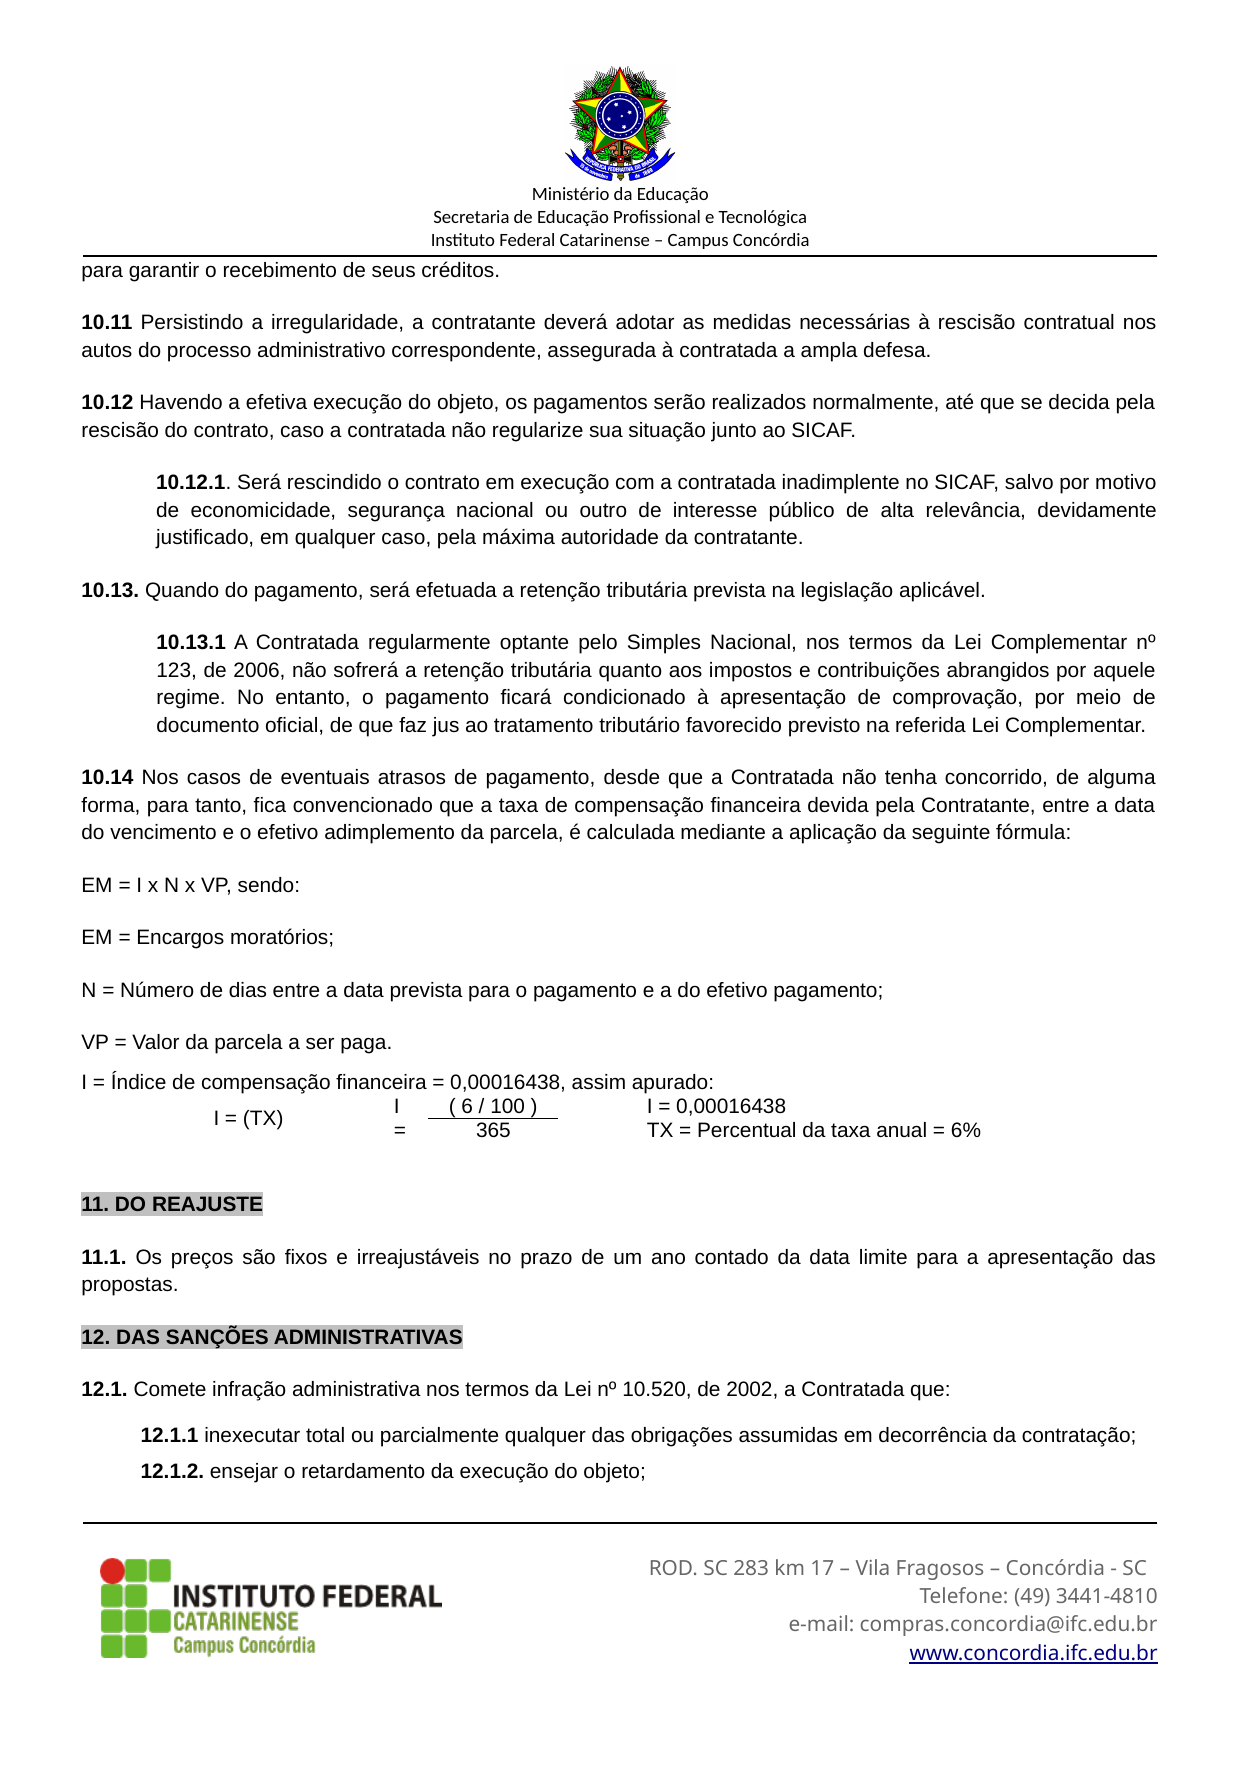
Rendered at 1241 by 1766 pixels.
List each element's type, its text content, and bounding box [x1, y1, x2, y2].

list 12.1.2. ensejar o retardamento da execução do objeto; [140, 1459, 1157, 1483]
text 10.13. Quando do pagamento, será efetuada a retenção tributária prevista na legislação aplicável. [81, 577, 1157, 601]
text 10.12 Havendo a efetiva execução do objeto, os pagamentos serão realizados normalmente, até que se decida pela rescisão do contrato, caso a contratada não regularize sua situação junto ao SICAF. [81, 390, 1157, 441]
table_header ( 6 / 100 ) [428, 1094, 558, 1118]
text EM = Encargos moratórios; [81, 925, 1157, 949]
text I = Índice de compensação financeira = 0,00016438, assim apurado: [81, 1070, 1157, 1094]
list 10.12.1. Será rescindido o contrato em execução com a contratada inadimplente no SICAF, salvo por motivo de economicidade, segurança nacional ou outro de interesse público de alta relevância, devidamente justificado, em qualquer caso, pela máxima autoridade da contratante. [156, 470, 1157, 549]
text 10.13.1 A Contratada regularmente optante pelo Simples Nacional, nos termos da Lei Complementar nº 123, de 2006, não sofrerá a retenção tributária quanto aos impostos e contribuições abrangidos por aquele regime. No entanto, o pagamento ficará condicionado à apresentação de comprovação, por meio de documento oficial, de que faz jus ao tratamento tributário favorecido previsto na referida Lei Complementar. [156, 630, 1157, 736]
list 12.1.1 inexecutar total ou parcialmente qualquer das obrigações assumidas em decorrência da contratação; [140, 1423, 1157, 1447]
list 12.1. Comete infração administrativa nos termos da Lei nº 10.520, de 2002, a Contratada que: [81, 1377, 1157, 1401]
text EM = I x N x VP, sendo: [81, 872, 1157, 896]
list 12. DAS SANÇÕES ADMINISTRATIVAS [81, 1325, 1157, 1349]
text N = Número de dias entre a data prevista para o pagamento e a do efetivo pagamento; [81, 977, 1157, 1001]
table_cell 365 [428, 1119, 558, 1142]
picture [100, 1558, 442, 1658]
list 11. DO REAJUSTE [81, 1192, 1157, 1216]
text 10.14 Nos casos de eventuais atrasos de pagamento, desde que a Contratada não tenha concorrido, de alguma forma, para tanto, fica convencionado que a taxa de compensação financeira devida pela Contratante, entre a data do vencimento e o efetivo adimplemento da parcela, é calculada mediante a aplicação da seguinte fórmula: [81, 765, 1157, 844]
text para garantir o recebimento de seus créditos. [81, 257, 1157, 281]
table_header I = 0,00016438 TX = Percentual da taxa anual = 6% [558, 1094, 1059, 1142]
text 10.11 Persistindo a irregularidade, a contratante deverá adotar as medidas necessárias à rescisão contratual nos autos do processo administrativo correspondente, assegurada à contratada a ampla defesa. [81, 310, 1157, 361]
list 11.1. Os preços são fixos e irreajustáveis no prazo de um ano contado da data limite para a apresentação das propostas. [81, 1245, 1157, 1296]
table_header I = [382, 1094, 428, 1142]
text VP = Valor da parcela a ser paga. [81, 1030, 1157, 1054]
table_header I = (TX) [114, 1094, 382, 1142]
